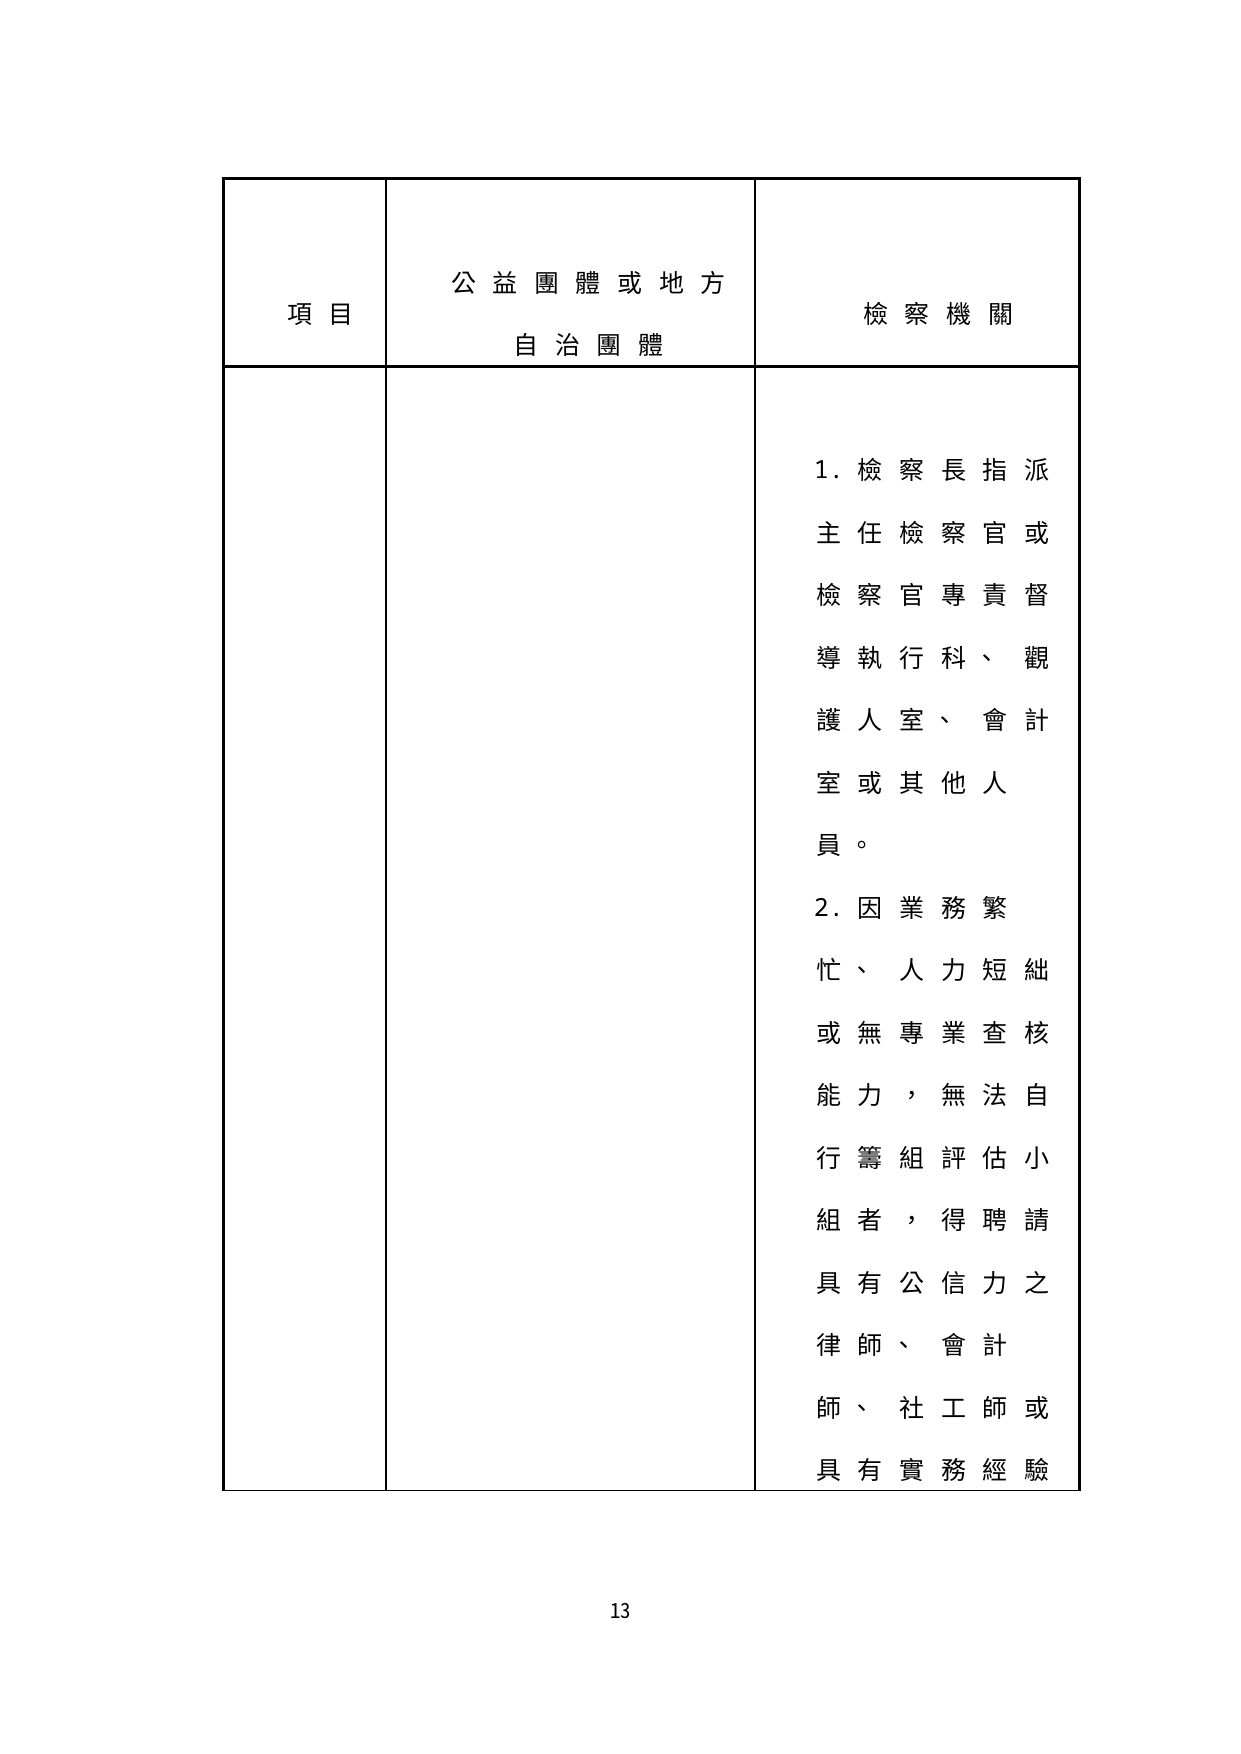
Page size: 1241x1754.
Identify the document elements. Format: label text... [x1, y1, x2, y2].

table_cell [387, 368, 754, 1490]
table_header 公益團體或地方自治團體 [387, 180, 754, 365]
table_cell 1.檢察長指派主任檢察官或檢察官專責督導執行科、觀護人室、會計室或其他人員。 2.因業務繁忙、人力短絀或無專業查核能力，無法自行籌組評估小組者，得聘請具有公信力之律師、會計師、社工師或具有實務經驗 [756, 368, 1078, 1490]
table_header 檢察機關 [756, 180, 1078, 365]
table_cell [225, 368, 385, 1490]
table_header 項目 [225, 180, 385, 365]
